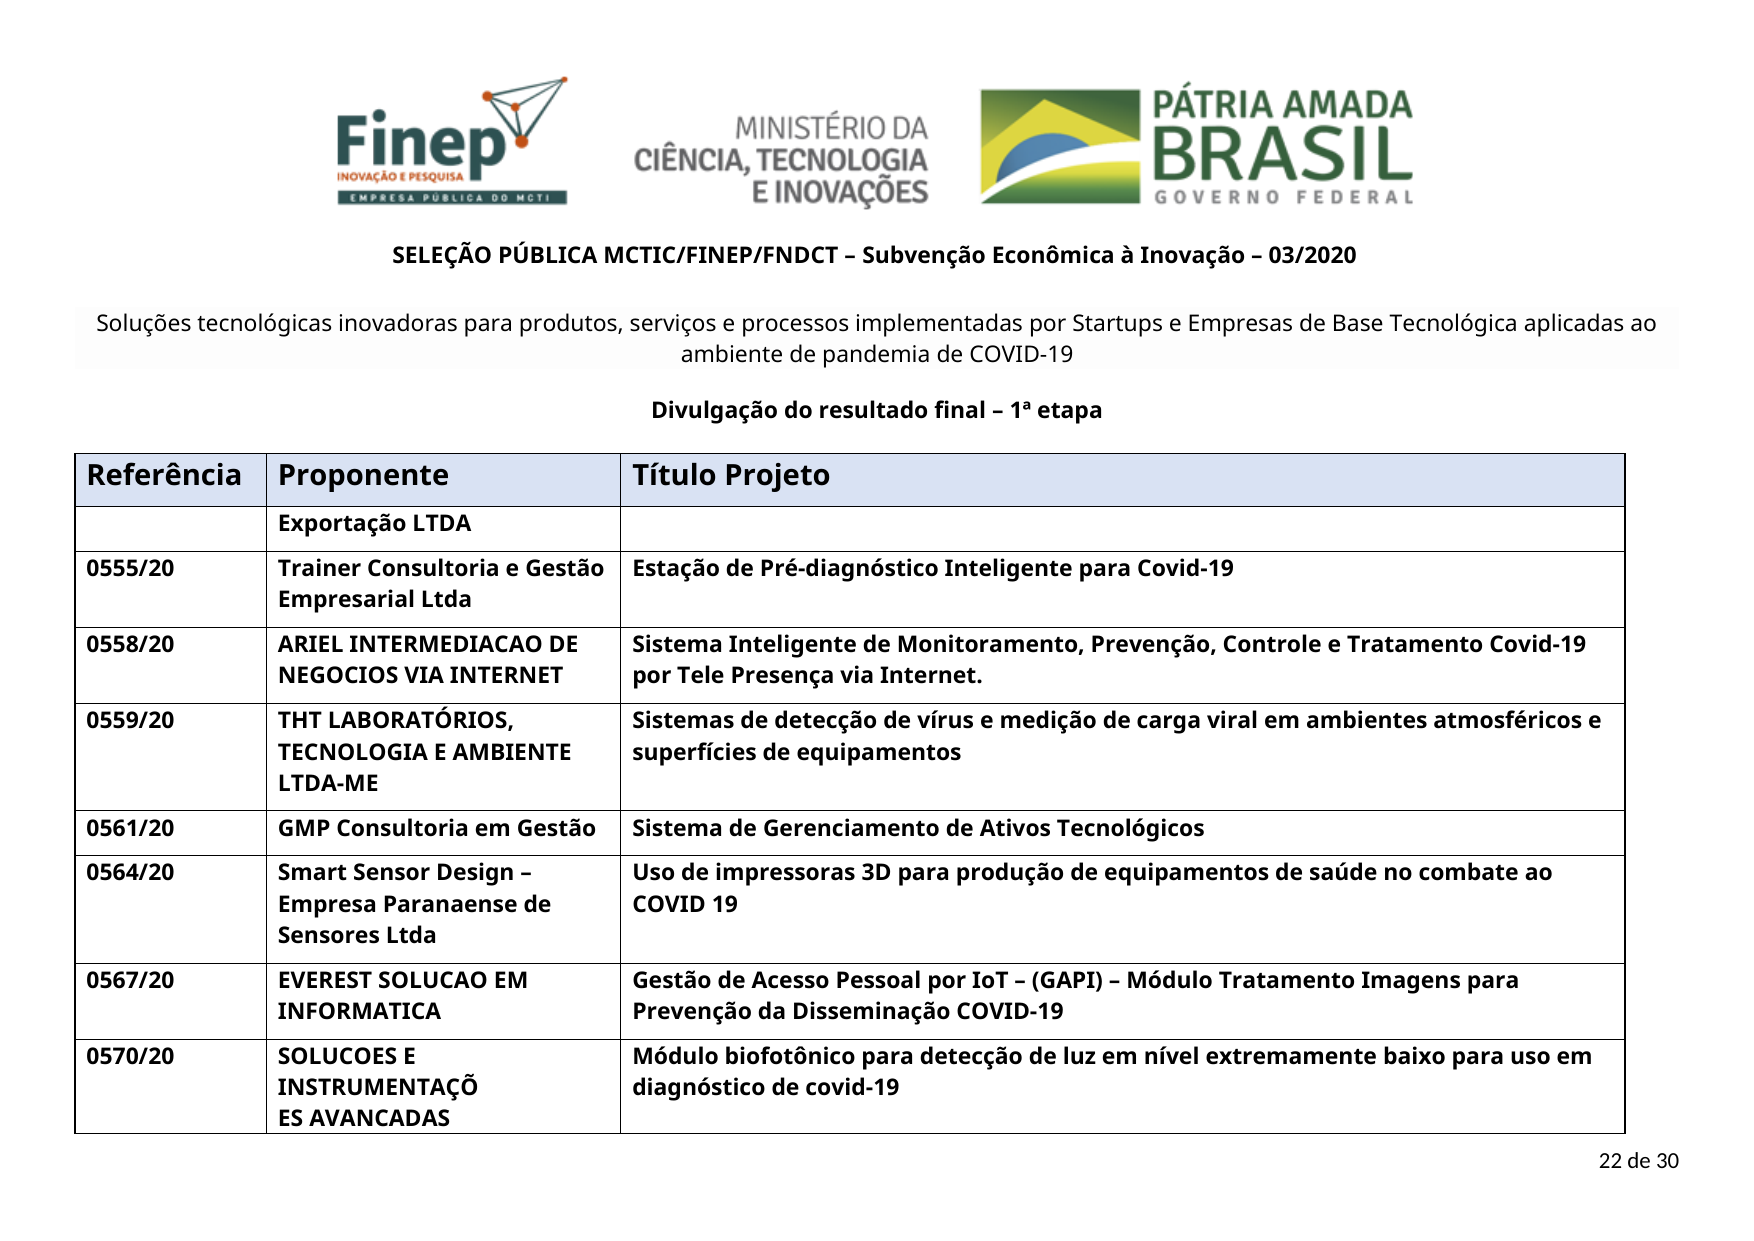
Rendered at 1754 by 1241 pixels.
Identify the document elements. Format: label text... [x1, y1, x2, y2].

table_cell SOLUCOES E INSTRUMENTAÇÕ ES AVANCADAS [267, 1040, 620, 1133]
table_cell Estação de Pré-diagnóstico Inteligente para Covid-19 [621, 552, 1624, 627]
table_cell [621, 507, 1624, 551]
table_cell GMP Consultoria em Gestão [267, 811, 620, 855]
table_cell ARIEL INTERMEDIACAO DE NEGOCIOS VIA INTERNET [267, 628, 620, 703]
table_cell Sistema de Gerenciamento de Ativos Tecnológicos [621, 811, 1624, 855]
table_header Referência [76, 454, 266, 506]
table_cell 0555/20 [76, 552, 266, 627]
table_cell Exportação LTDA [267, 507, 620, 551]
table_cell EVEREST SOLUCAO EM INFORMATICA [267, 964, 620, 1038]
table_header Título Projeto [621, 454, 1624, 506]
table_cell 0564/20 [76, 856, 266, 962]
table_cell Uso de impressoras 3D para produção de equipamentos de saúde no combate ao COVID 19 [621, 856, 1624, 962]
table_header Proponente [267, 454, 620, 506]
table_cell Módulo biofotônico para detecção de luz em nível extremamente baixo para uso em diagnóstico de covid-19 [621, 1040, 1624, 1133]
table_cell Gestão de Acesso Pessoal por IoT – (GAPI) – Módulo Tratamento Imagens para Prevenção da Disseminação COVID-19 [621, 964, 1624, 1038]
table_cell Trainer Consultoria e Gestão Empresarial Ltda [267, 552, 620, 627]
table_cell 0561/20 [76, 811, 266, 855]
table_cell 0559/20 [76, 704, 266, 810]
table_cell [76, 507, 266, 551]
table_cell 0570/20 [76, 1040, 266, 1133]
table_cell 0558/20 [76, 628, 266, 703]
table_cell Sistema Inteligente de Monitoramento, Prevenção, Controle e Tratamento Covid-19 por Tele Presença via Internet. [621, 628, 1624, 703]
table_cell 0567/20 [76, 964, 266, 1038]
table_cell THT LABORATÓRIOS, TECNOLOGIA E AMBIENTE LTDA-ME [267, 704, 620, 810]
table_cell Sistemas de detecção de vírus e medição de carga viral em ambientes atmosféricos e superfícies de equipamentos [621, 704, 1624, 810]
table_cell Smart Sensor Design – Empresa Paranaense de Sensores Ltda [267, 856, 620, 962]
